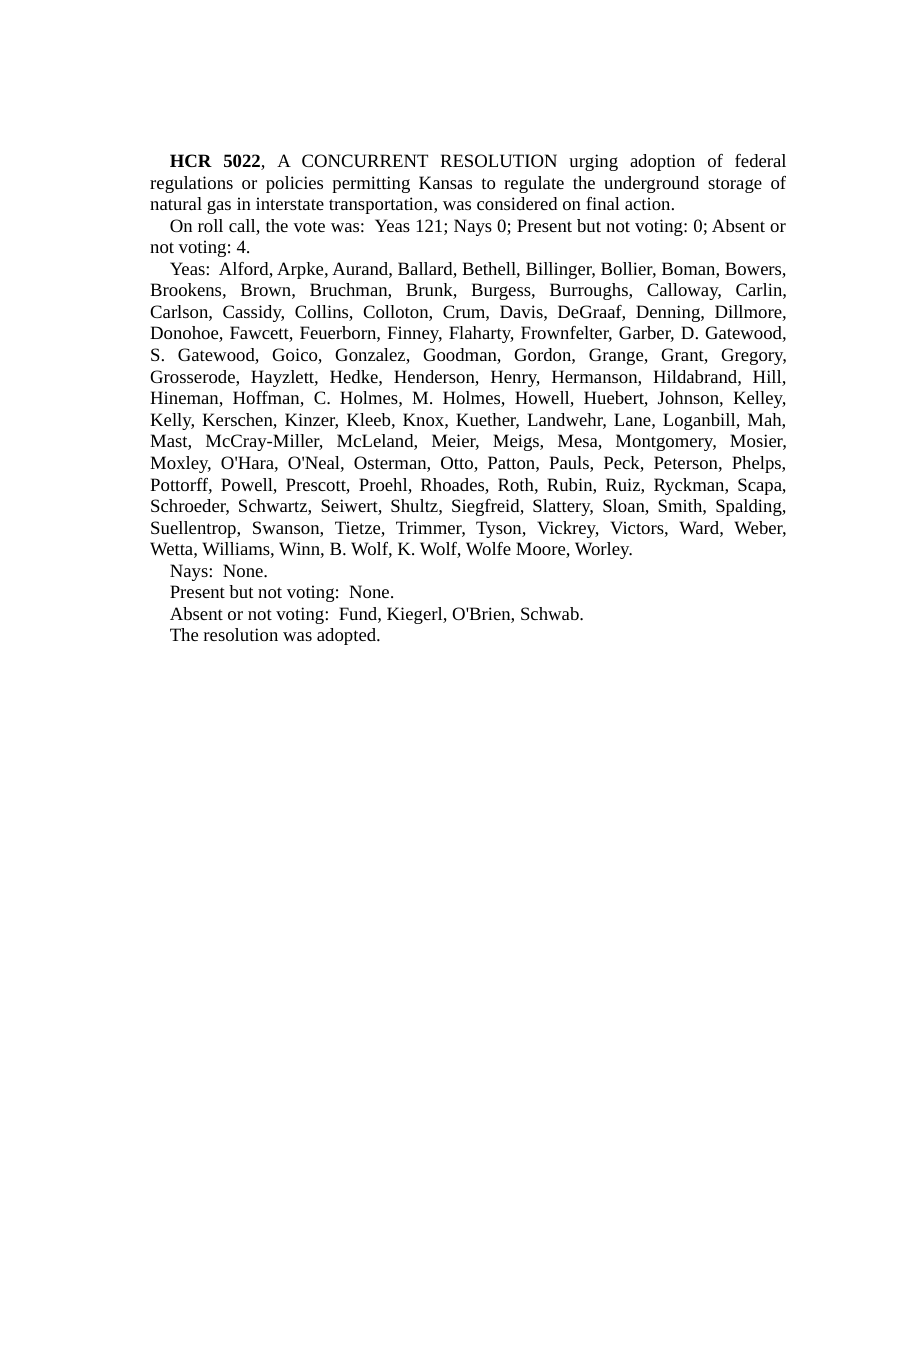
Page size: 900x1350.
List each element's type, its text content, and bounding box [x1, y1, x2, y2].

text The resolution was adopted. [150, 624, 787, 646]
text Nays: None. [150, 560, 787, 581]
text On roll call, the vote was: Yeas 121; Nays 0; Present but not voting: 0; Absent or not voting: 4. [150, 215, 787, 258]
text Present but not voting: None. [150, 581, 787, 603]
text Absent or not voting: Fund, Kiegerl, O'Brien, Schwab. [150, 603, 787, 624]
text HCR 5022, A CONCURRENT RESOLUTION urging adoption of federal regulations or policies permitting Kansas to regulate the underground storage of natural gas in interstate transportation, was considered on final action. [150, 150, 787, 215]
text Yeas: Alford, Arpke, Aurand, Ballard, Bethell, Billinger, Bollier, Boman, Bowers, Brookens, Brown, Bruchman, Brunk, Burgess, Burroughs, Calloway, Carlin, Carlson, Cassidy, Collins, Colloton, Crum, Davis, DeGraaf, Denning, Dillmore, Donohoe, Fawcett, Feuerborn, Finney, Flaharty, Frownfelter, Garber, D. Gatewood, S. Gatewood, Goico, Gonzalez, Goodman, Gordon, Grange, Grant, Gregory, Grosserode, Hayzlett, Hedke, Henderson, Henry, Hermanson, Hildabrand, Hill, Hineman, Hoffman, C. Holmes, M. Holmes, Howell, Huebert, Johnson, Kelley, Kelly, Kerschen, Kinzer, Kleeb, Knox, Kuether, Landwehr, Lane, Loganbill, Mah, Mast, McCray-Miller, McLeland, Meier, Meigs, Mesa, Montgomery, Mosier, Moxley, O'Hara, O'Neal, Osterman, Otto, Patton, Pauls, Peck, Peterson, Phelps, Pottorff, Powell, Prescott, Proehl, Rhoades, Roth, Rubin, Ruiz, Ryckman, Scapa, Schroeder, Schwartz, Seiwert, Shultz, Siegfreid, Slattery, Sloan, Smith, Spalding, Suellentrop, Swanson, Tietze, Trimmer, Tyson, Vickrey, Victors, Ward, Weber, Wetta, Williams, Winn, B. Wolf, K. Wolf, Wolfe Moore, Worley. [150, 258, 787, 560]
